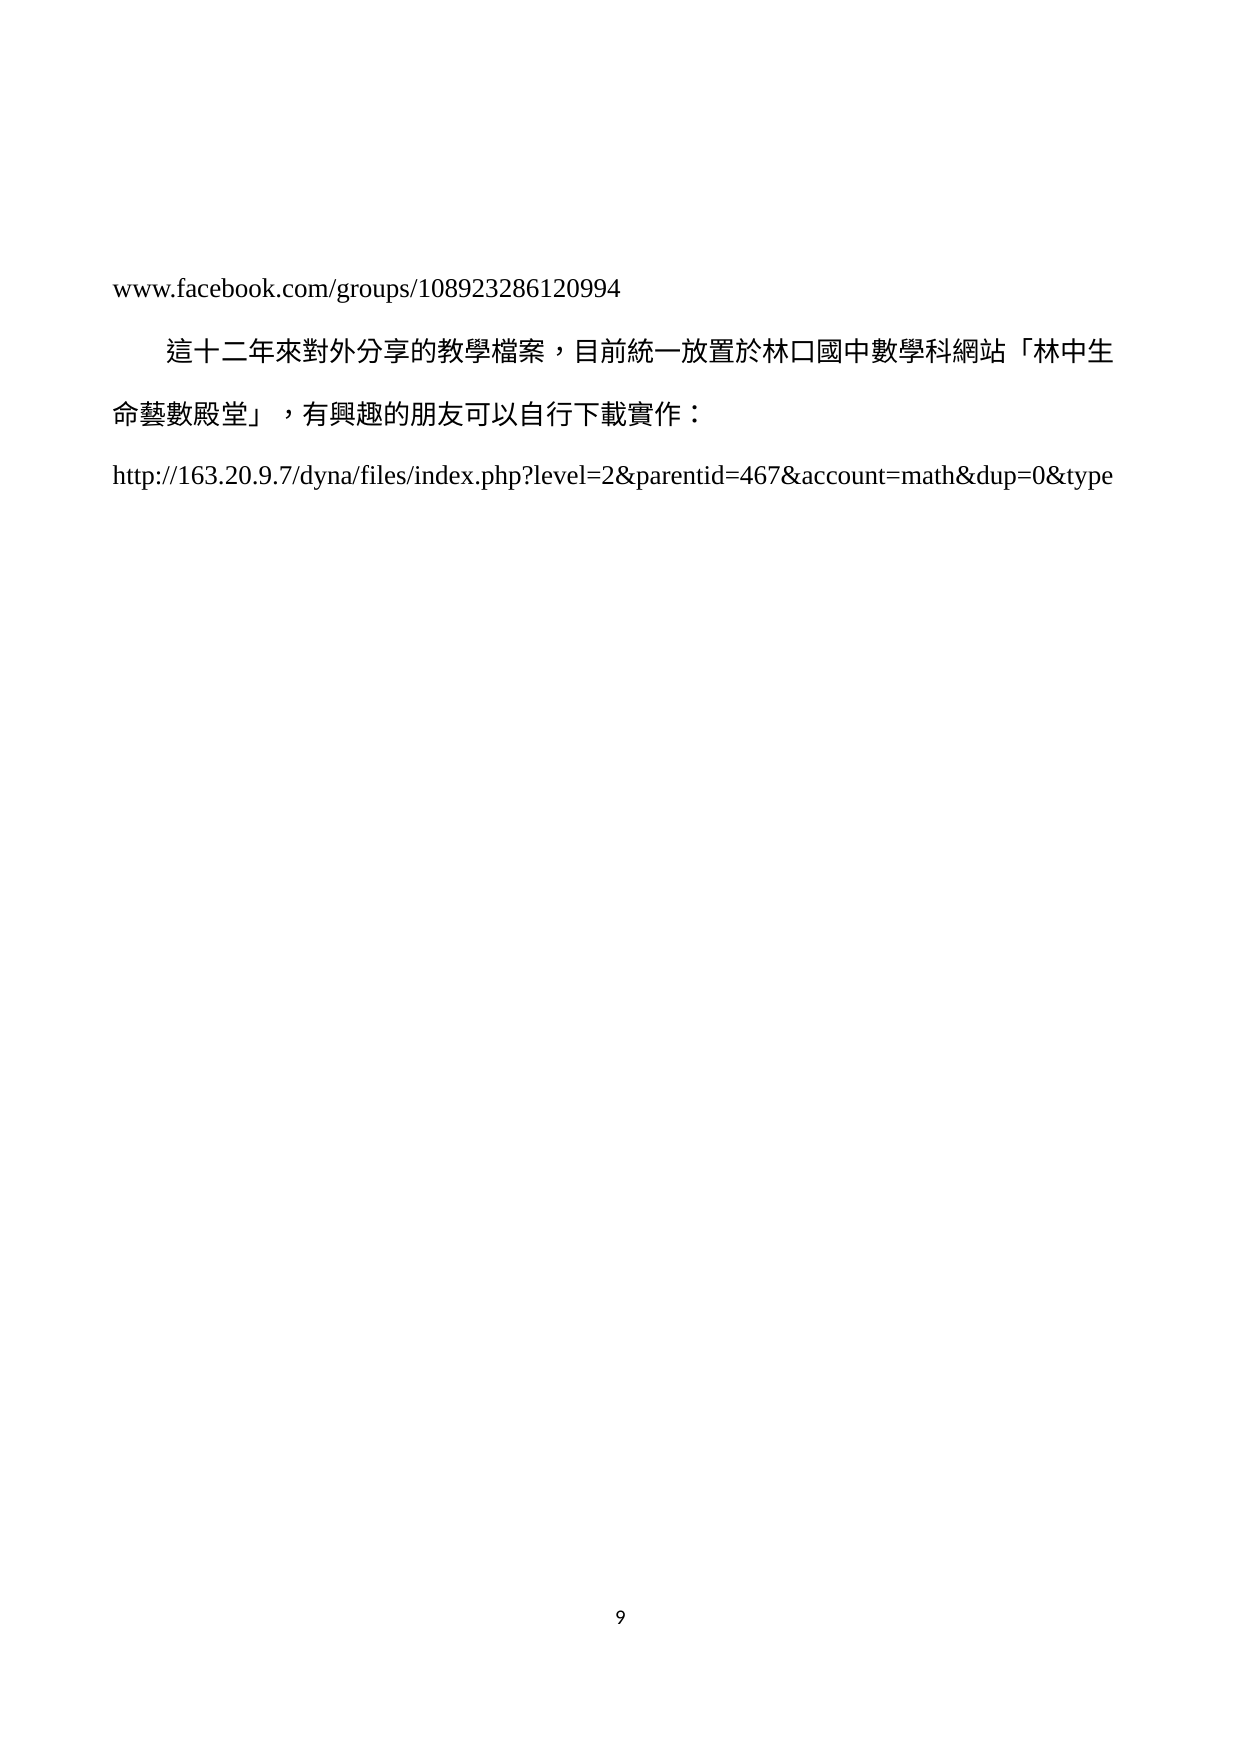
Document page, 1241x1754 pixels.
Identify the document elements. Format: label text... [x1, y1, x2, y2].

text http://163.20.9.7/dyna/files/index.php?level=2&parentid=467&account=math&dup=0&type [112, 433, 1128, 496]
text 這十二年來對外分享的教學檔案，目前統一放置於林口國中數學科網站「林中生命藝數殿堂」，有興趣的朋友可以自行下載實作： [112, 308, 1128, 433]
text www.facebook.com/groups/108923286120994 [112, 246, 1128, 308]
